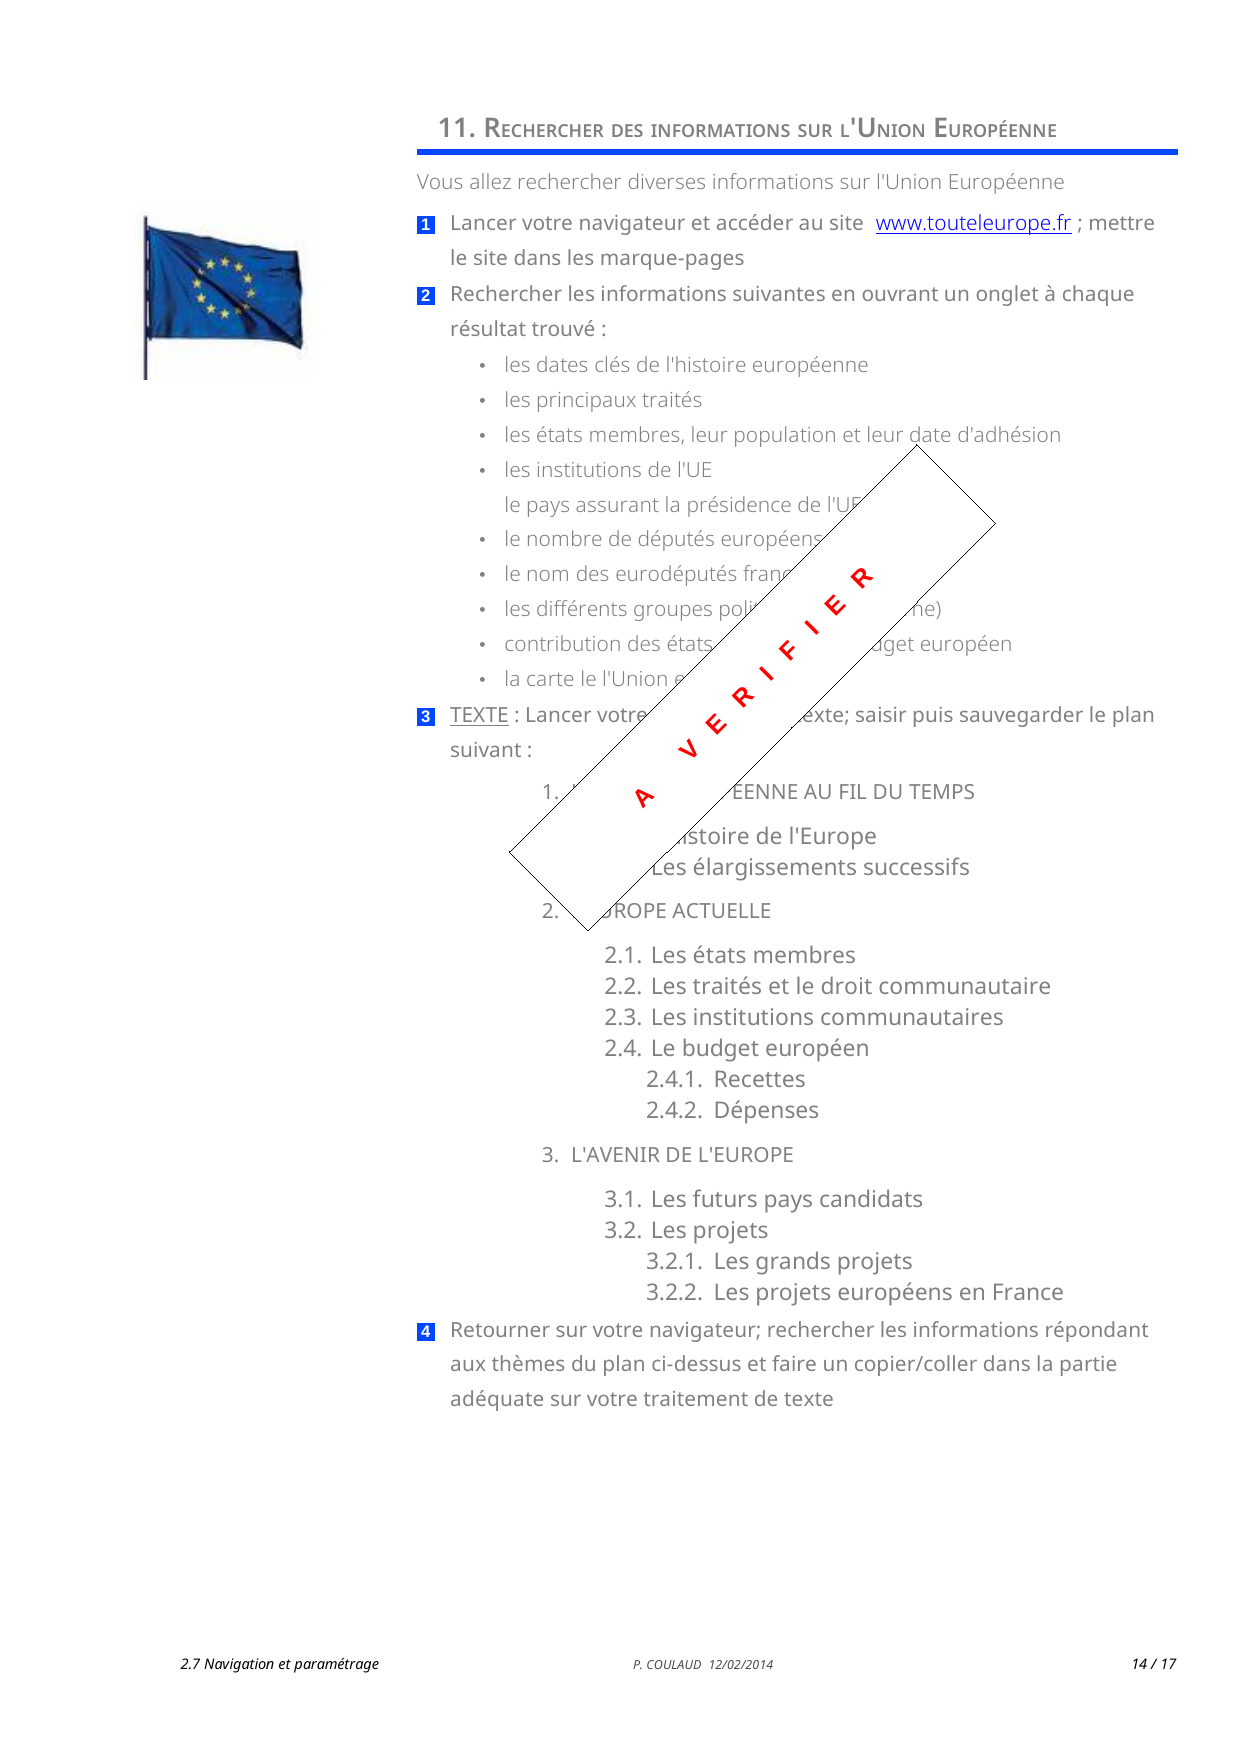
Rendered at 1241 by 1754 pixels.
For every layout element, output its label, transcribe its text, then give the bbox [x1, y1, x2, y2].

list L'AVENIR DE L'EUROPE [504, 1140, 1178, 1168]
list Lancer votre navigateur et accéder au site www.touteleurope.fr ; mettre le site dans les marque-pages [417, 208, 1178, 271]
list L'EUROPE ACTUELLE [504, 896, 581, 925]
list Les projets [567, 1214, 1178, 1245]
list la carte le l'Union européenne [479, 663, 697, 692]
list TEXTE : Lancer votre traitement de texte; saisir puis sauvegarder le plan suivant : [417, 700, 660, 763]
text Vous allez rechercher diverses informations sur l'Union Européenne [417, 167, 1178, 196]
list Rechercher les informations suivantes en ouvrant un onglet à chaque résultat trouvé : [417, 279, 1178, 342]
picture [134, 199, 315, 380]
list les différents groupes politiques (lien externe) [899, 594, 1178, 622]
subtitle Rechercher des informations sur l'Union Européenne [417, 104, 1178, 149]
list Les projets européens en France [567, 1276, 1178, 1307]
list Recettes [567, 1063, 1178, 1094]
list le nombre de députés européens par pays [479, 524, 836, 553]
list Retourner sur votre navigateur; rechercher les informations répondant aux thèmes du plan ci-dessus et faire un copier/coller dans la partie adéquate sur votre traitement de texte [417, 1315, 1178, 1412]
list L'UNION EUROPÉENNE AU FIL DU TEMPS [715, 777, 1178, 806]
list Les futurs pays candidats [567, 1183, 1178, 1214]
list L'histoire de l'Europe [670, 820, 1178, 851]
list les principaux traités [479, 385, 1178, 414]
list Les institutions communautaires [567, 1001, 1178, 1032]
list Le budget européen [567, 1032, 1178, 1063]
list contribution des états membres au budget européen [864, 629, 1178, 657]
list contribution des états membres au budget européen [479, 629, 731, 657]
list L'EUROPE ACTUELLE [595, 896, 1178, 925]
list le pays assurant la présidence de l'UE [479, 489, 871, 518]
list la carte le l'Union européenne [829, 663, 1178, 692]
list Dépenses [567, 1094, 1178, 1126]
list L'UNION EUROPÉENNE AU FIL DU TEMPS [504, 777, 583, 806]
list [963, 489, 1178, 518]
list les institutions de l'UE [479, 455, 905, 483]
list les différents groupes politiques (lien externe) [479, 594, 766, 622]
list TEXTE : Lancer votre traitement de texte; saisir puis sauvegarder le plan suivant : [758, 700, 1178, 763]
list les dates clés de l'histoire européenne [479, 350, 1178, 379]
list le nombre de députés européens par pays [967, 524, 1178, 553]
list Les états membres [567, 939, 1178, 970]
list les états membres, leur population et leur date d'adhésion [479, 420, 1178, 448]
list Les traités et le droit communautaire [567, 970, 1178, 1001]
list le nom des eurodéputés français [479, 559, 801, 588]
list [929, 455, 1178, 483]
list Les grands projets [567, 1245, 1178, 1276]
list Les élargissements successifs [638, 851, 1178, 882]
list le nom des eurodéputés français [932, 559, 1178, 588]
